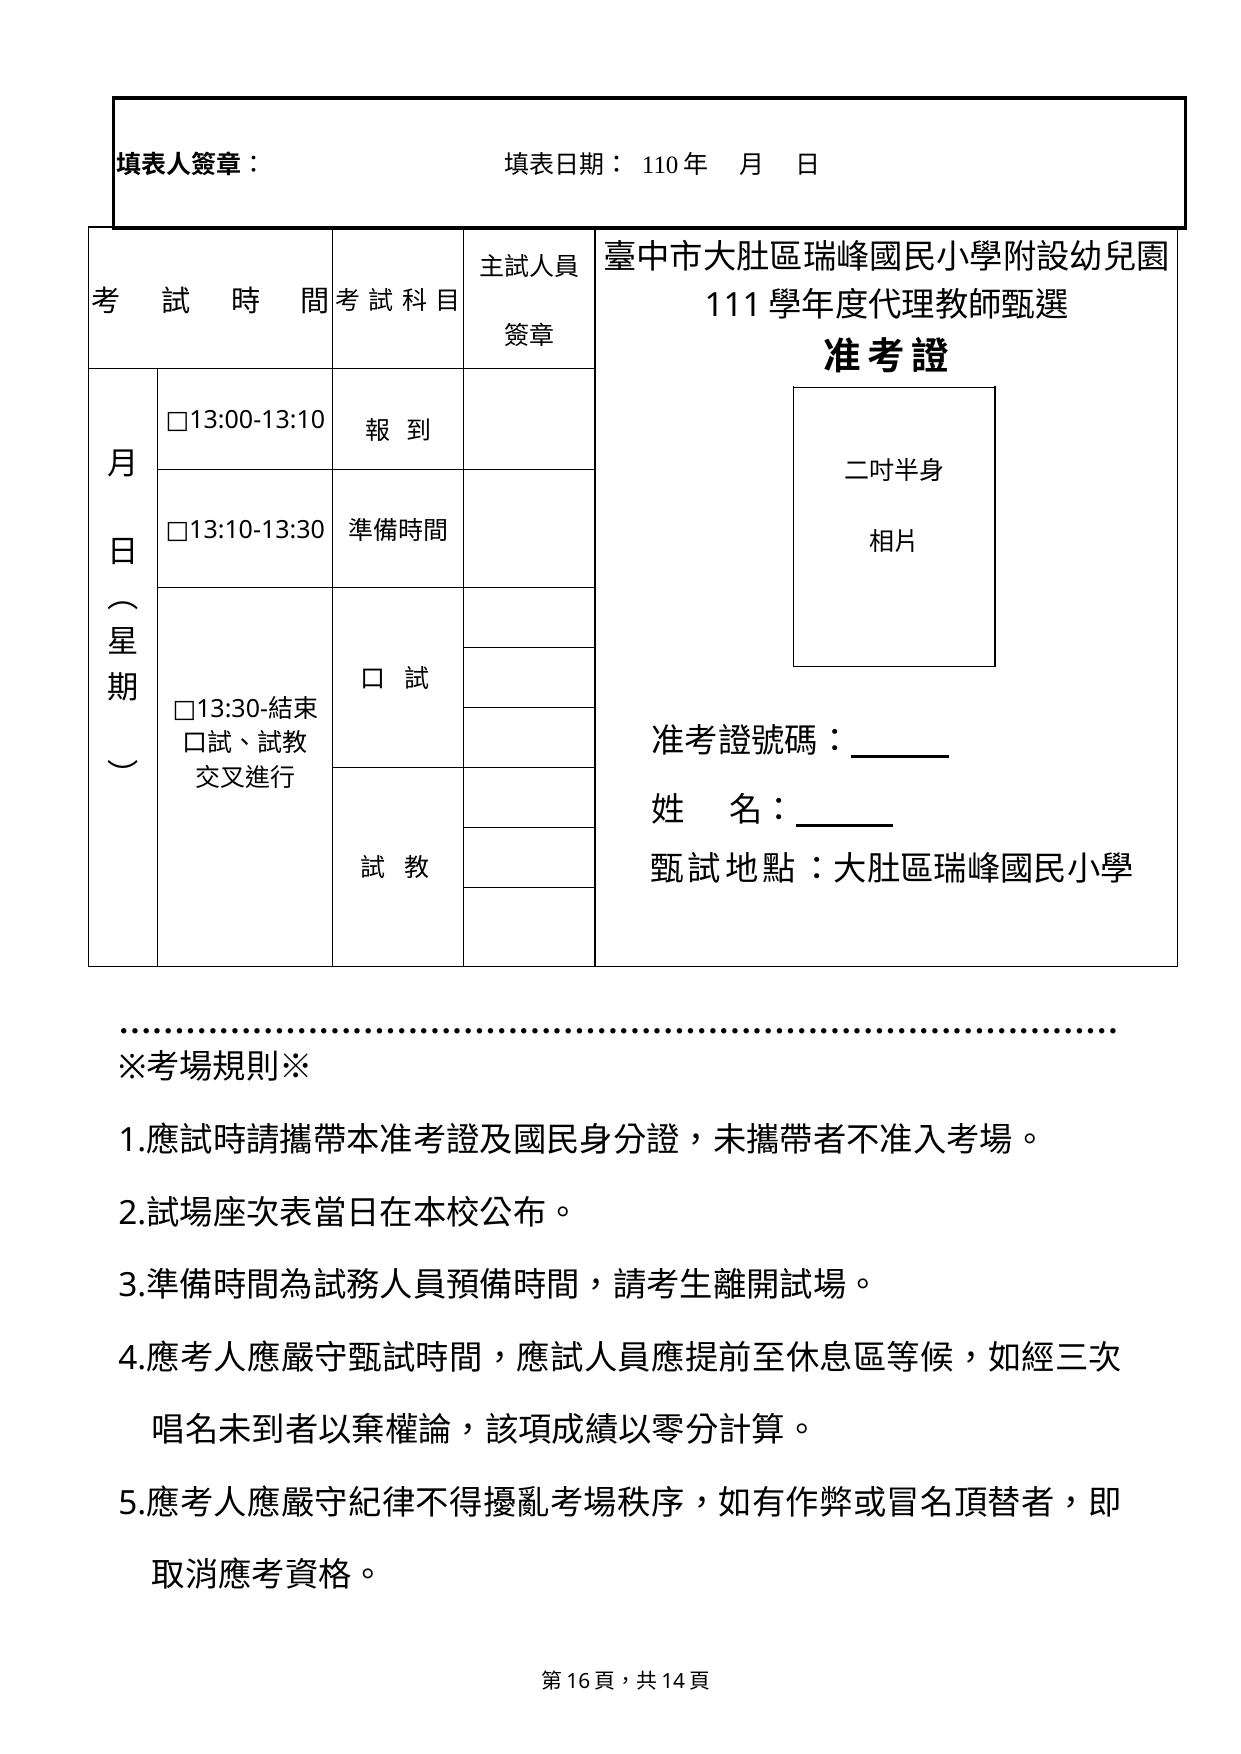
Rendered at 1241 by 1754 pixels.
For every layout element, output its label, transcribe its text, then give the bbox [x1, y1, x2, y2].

table_cell [464, 648, 594, 707]
table_cell □13:30-結束 口試、試教 交叉進行 [158, 588, 332, 966]
table_cell [1178, 230, 1186, 368]
table_cell 填表人簽章： 填表日期： 110年 月 日 [115, 100, 1184, 226]
table_cell 考試時間 [89, 228, 332, 368]
table_cell 考試科目 [333, 230, 463, 368]
table_cell [464, 888, 594, 966]
table_cell 準備時間 [333, 470, 463, 587]
text 5.應考人應嚴守紀律不得擾亂考場秩序，如有作弊或冒名頂替者，即取消應考資格。 [118, 1476, 1122, 1596]
table_cell [464, 828, 594, 887]
table_cell [464, 708, 594, 767]
text 4.應考人應嚴守甄試時間，應試人員應提前至休息區等候，如經三次唱名未到者以棄權論，該項成績以零分計算。 [118, 1331, 1122, 1451]
table_cell □13:10-13:30 [158, 470, 332, 587]
table_cell [464, 470, 594, 587]
table_cell [1178, 587, 1186, 647]
table_cell [464, 768, 594, 827]
table_cell [1178, 647, 1186, 707]
table_cell [464, 588, 594, 647]
table_cell 臺中市大肚區瑞峰國民小學附設幼兒園111學年度代理教師甄選 准考證 准考證號碼： 姓 名： 甄試地點：大肚區瑞峰國民小學 [596, 230, 1177, 966]
table_cell [89, 96, 112, 226]
table_cell [1178, 469, 1186, 587]
table_cell [1178, 707, 1186, 767]
text ※考場規則※ [118, 1040, 1122, 1089]
table_cell 口 試 [333, 588, 463, 767]
text 1.應試時請攜帶本准考證及國民身分證，未攜帶者不准入考場。 [118, 1113, 1122, 1161]
table_cell 月 日 ︵ 星 期 ︶ [89, 369, 157, 966]
table_cell [1178, 887, 1186, 966]
table_cell □13:00-13:10 [158, 369, 332, 469]
table_cell [1178, 368, 1186, 469]
text 3.準備時間為試務人員預備時間，請考生離開試場。 [118, 1258, 1122, 1307]
table_cell [464, 369, 594, 469]
text 2.試場座次表當日在本校公布。 [118, 1186, 1122, 1234]
table_cell [1178, 767, 1186, 827]
text ……………………………………………………………………………… [118, 1003, 1122, 1040]
table_cell 試 教 [333, 768, 463, 966]
table_cell [1178, 827, 1186, 887]
table_cell 主試人員 簽章 [464, 230, 594, 368]
table_cell 報 到 [333, 369, 463, 469]
